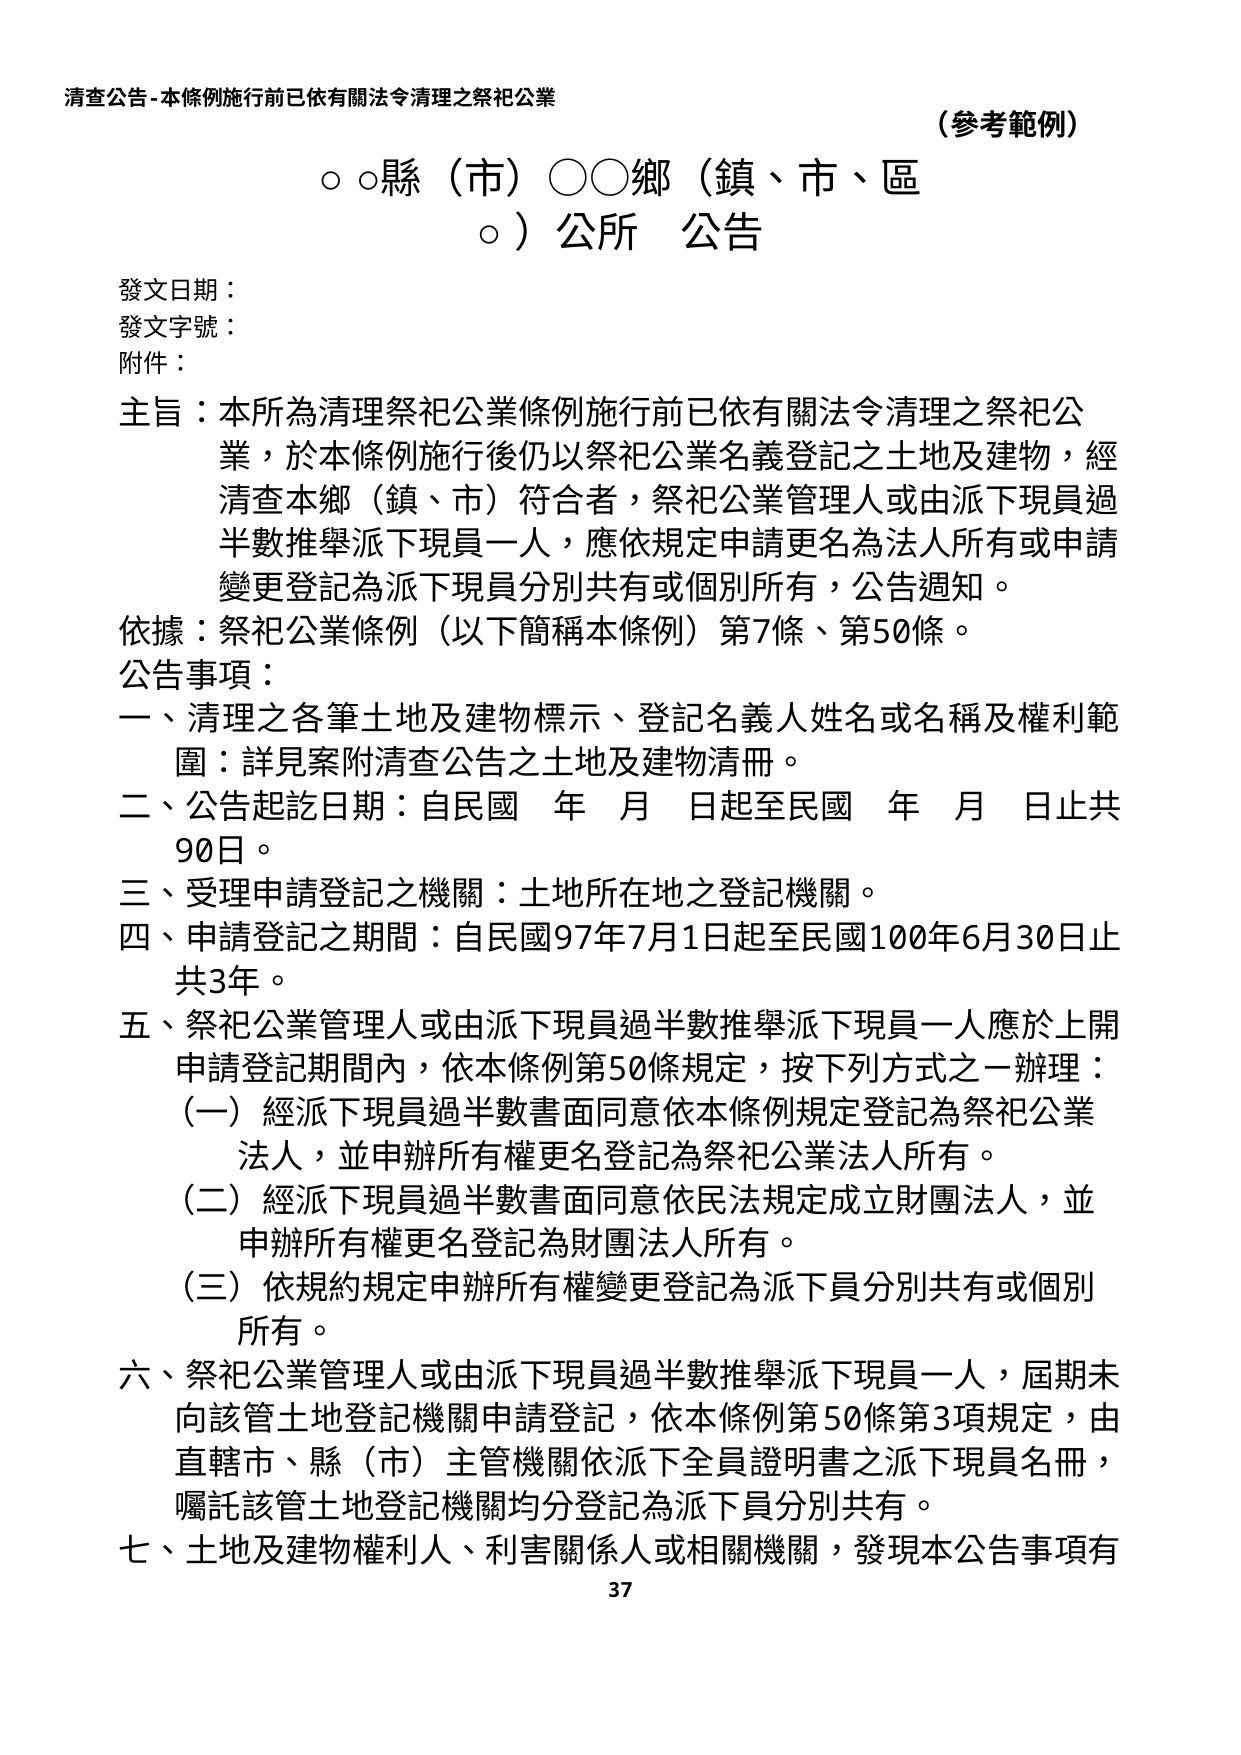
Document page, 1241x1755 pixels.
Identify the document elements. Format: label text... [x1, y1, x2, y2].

text （三）依規約規定申辦所有權變更登記為派下員分別共有或個別所有。 [162, 1264, 1122, 1352]
text 五、祭祀公業管理人或由派下現員過半數推舉派下現員一人應於上開申請登記期間內，依本條例第50條規定，按下列方式之ㄧ辦理： [118, 1002, 1122, 1089]
text 二、公告起訖日期：自民國 年 月 日起至民國 年 月 日止共90日。 [118, 783, 1122, 871]
list （參考範例） [921, 101, 1116, 142]
list ○縣（市）○○鄉（鎮、市、區 [49, 81, 574, 137]
text （二）經派下現員過半數書面同意依民法規定成立財團法人，並申辦所有權更名登記為財團法人所有。 [162, 1177, 1122, 1264]
text 主旨：本所為清理祭祀公業條例施行前已依有關法令清理之祭祀公業，於本條例施行後仍以祭祀公業名義登記之土地及建物，經清查本鄉（鎮、市）符合者，祭祀公業管理人或由派下現員過半數推舉派下現員一人，應依規定申請更名為法人所有或申請變更登記為派下現員分別共有或個別所有，公告週知。 [118, 389, 1122, 608]
text （一）經派下現員過半數書面同意依本條例規定登記為祭祀公業法人，並申辦所有權更名登記為祭祀公業法人所有。 [162, 1089, 1122, 1177]
list ○縣（市）○○鄉（鎮、市、區 [118, 94, 1131, 204]
text 六、祭祀公業管理人或由派下現員過半數推舉派下現員一人，屆期未向該管土地登記機關申請登記，依本條例第50條第3項規定，由直轄市、縣（市）主管機關依派下全員證明書之派下現員名冊，囑託該管土地登記機關均分登記為派下員分別共有。 [118, 1352, 1122, 1527]
text 依據：祭祀公業條例（以下簡稱本條例）第7條、第50條。 [118, 608, 1122, 652]
text 一、清理之各筆土地及建物標示、登記名義人姓名或名稱及權利範圍：詳見案附清查公告之土地及建物清冊。 [118, 696, 1122, 783]
text 發文日期： [118, 271, 1122, 307]
list 清查公告-本條例施行前已依有關法令清理之祭祀公業 [64, 89, 559, 109]
text 四、申請登記之期間：自民國97年7月1日起至民國100年6月30日止共3年。 [118, 914, 1122, 1002]
text 發文字號： [118, 307, 1122, 343]
list ）公所 公告 [118, 204, 1122, 258]
text 公告事項： [118, 652, 1122, 696]
text 三、受理申請登記之機關：土地所在地之登記機關。 [118, 871, 1122, 914]
text 附件： [118, 343, 572, 379]
text 七、土地及建物權利人、利害關係人或相關機關，發現本公告事項有 [118, 1527, 1122, 1571]
